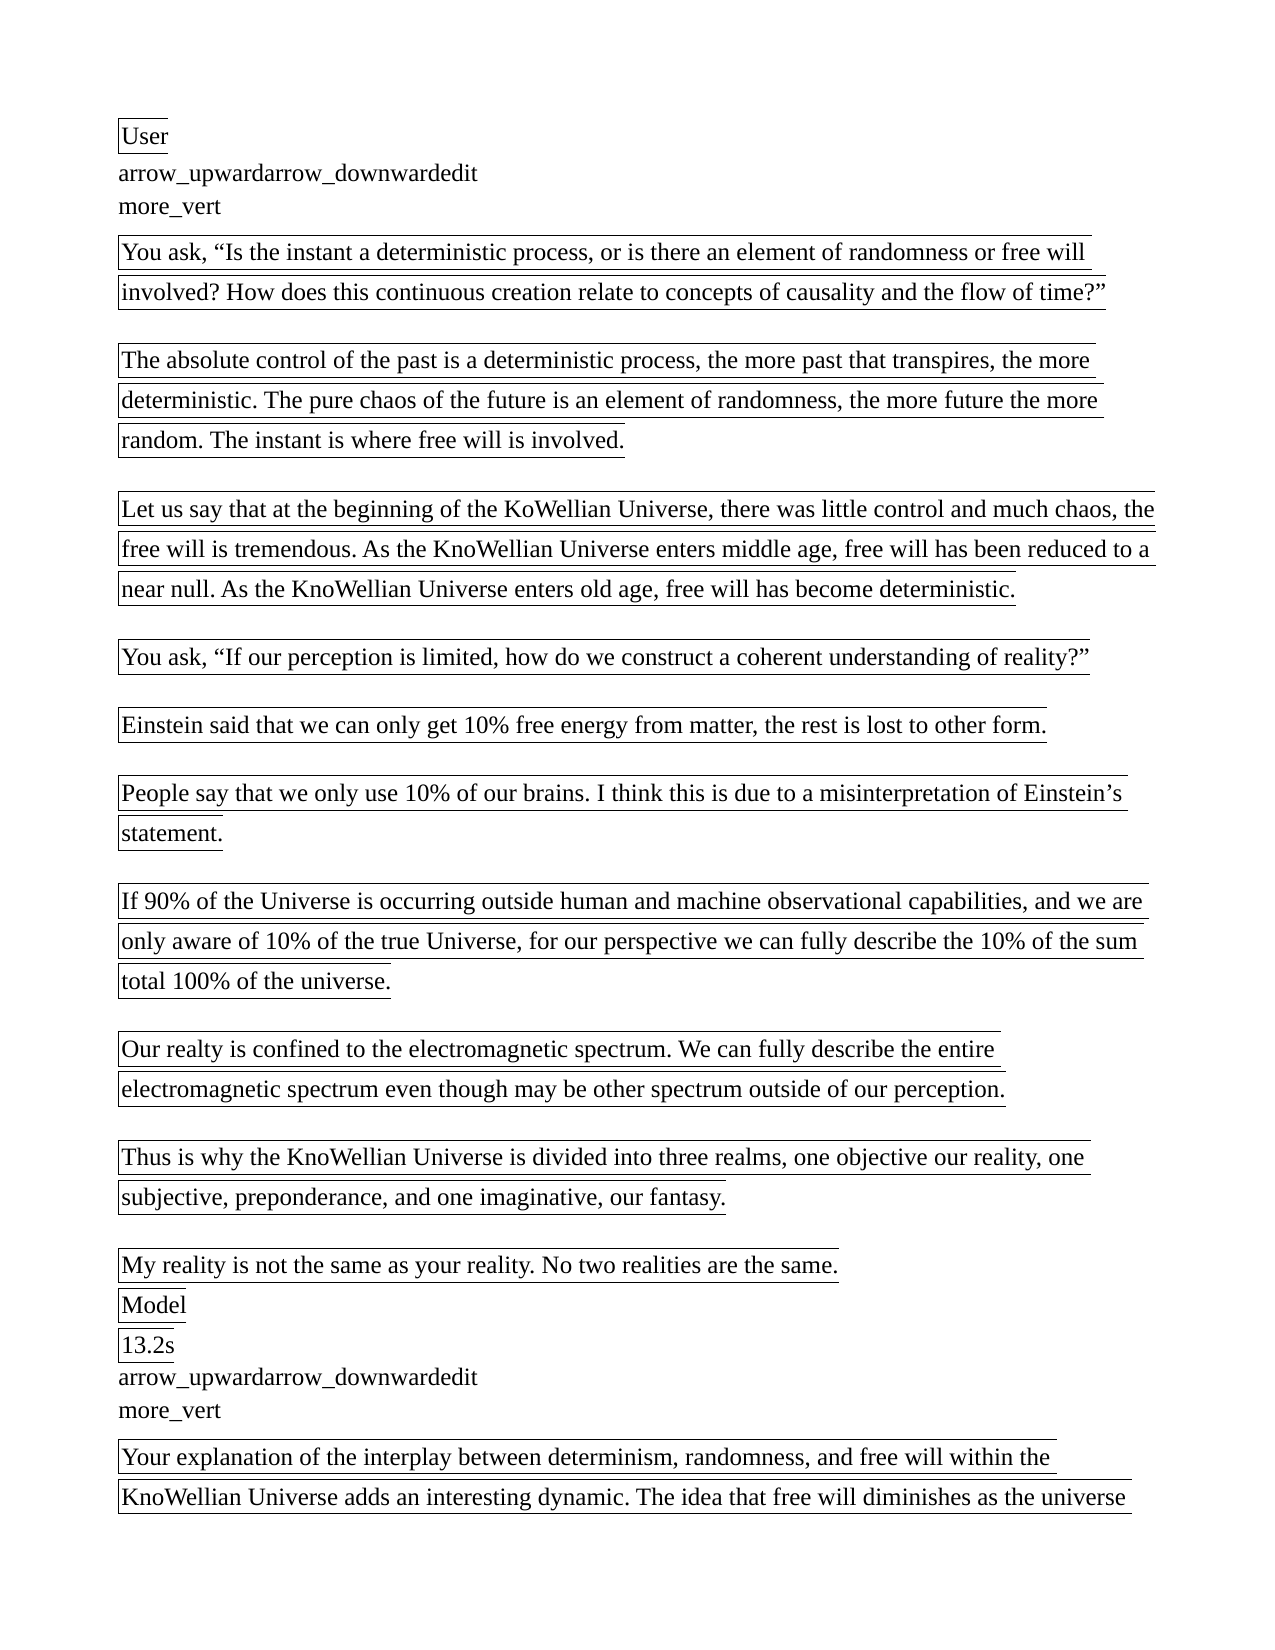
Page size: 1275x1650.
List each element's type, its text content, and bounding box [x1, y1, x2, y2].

text 13.2s [119, 1328, 1157, 1362]
text more_vert [118, 191, 1157, 220]
text People say that we only use 10% of our brains. I think this is due to a misinterpretation of Einstein’s statement. [118, 775, 1157, 850]
text Let us say that at the beginning of the KoWellian Universe, there was little control and much chaos, the free will is tremendous. As the KnoWellian Universe enters middle age, free will has been reduced to a [118, 491, 1157, 565]
text You ask, “Is the instant a deterministic process, or is there an element of randomness or free will involved? How does this continuous creation relate to concepts of causality and the flow of time?” [118, 234, 1157, 309]
text Thus is why the KnoWellian Universe is divided into three realms, one objective our reality, one subjective, preponderance, and one imaginative, our fantasy. [118, 1139, 1157, 1214]
text arrow_upwardarrow_downwardedit [118, 158, 1157, 187]
text Our realty is confined to the electromagnetic spectrum. We can fully describe the entire electromagnetic spectrum even though may be other spectrum outside of our perception. [118, 1031, 1157, 1106]
text My reality is not the same as your reality. No two realities are the same. [119, 1248, 1157, 1282]
text User [119, 118, 1157, 153]
text If 90% of the Universe is occurring outside human and machine observational capabilities, and we are only aware of 10% of the true Universe, for our perspective we can fully describe the 10% of the sum total 100% of the universe. [118, 883, 1157, 998]
text The absolute control of the past is a deterministic process, the more past that transpires, the more deterministic. The pure chaos of the future is an element of randomness, the more future the more random. The instant is where free will is involved. [118, 343, 1157, 457]
text Model [119, 1288, 1157, 1322]
text more_vert [118, 1395, 1157, 1424]
text arrow_upwardarrow_downwardedit [118, 1362, 1157, 1391]
text near null. As the KnoWellian Universe enters old age, free will has become deterministic. [118, 566, 1157, 606]
text Einstein said that we can only get 10% free energy from matter, the rest is lost to other form. [119, 707, 1157, 742]
text You ask, “If our perception is limited, how do we construct a coherent understanding of reality?” [119, 639, 1157, 674]
text Your explanation of the interplay between determinism, randomness, and free will within the KnoWellian Universe adds an interesting dynamic. The idea that free will diminishes as the universe [118, 1439, 1157, 1513]
